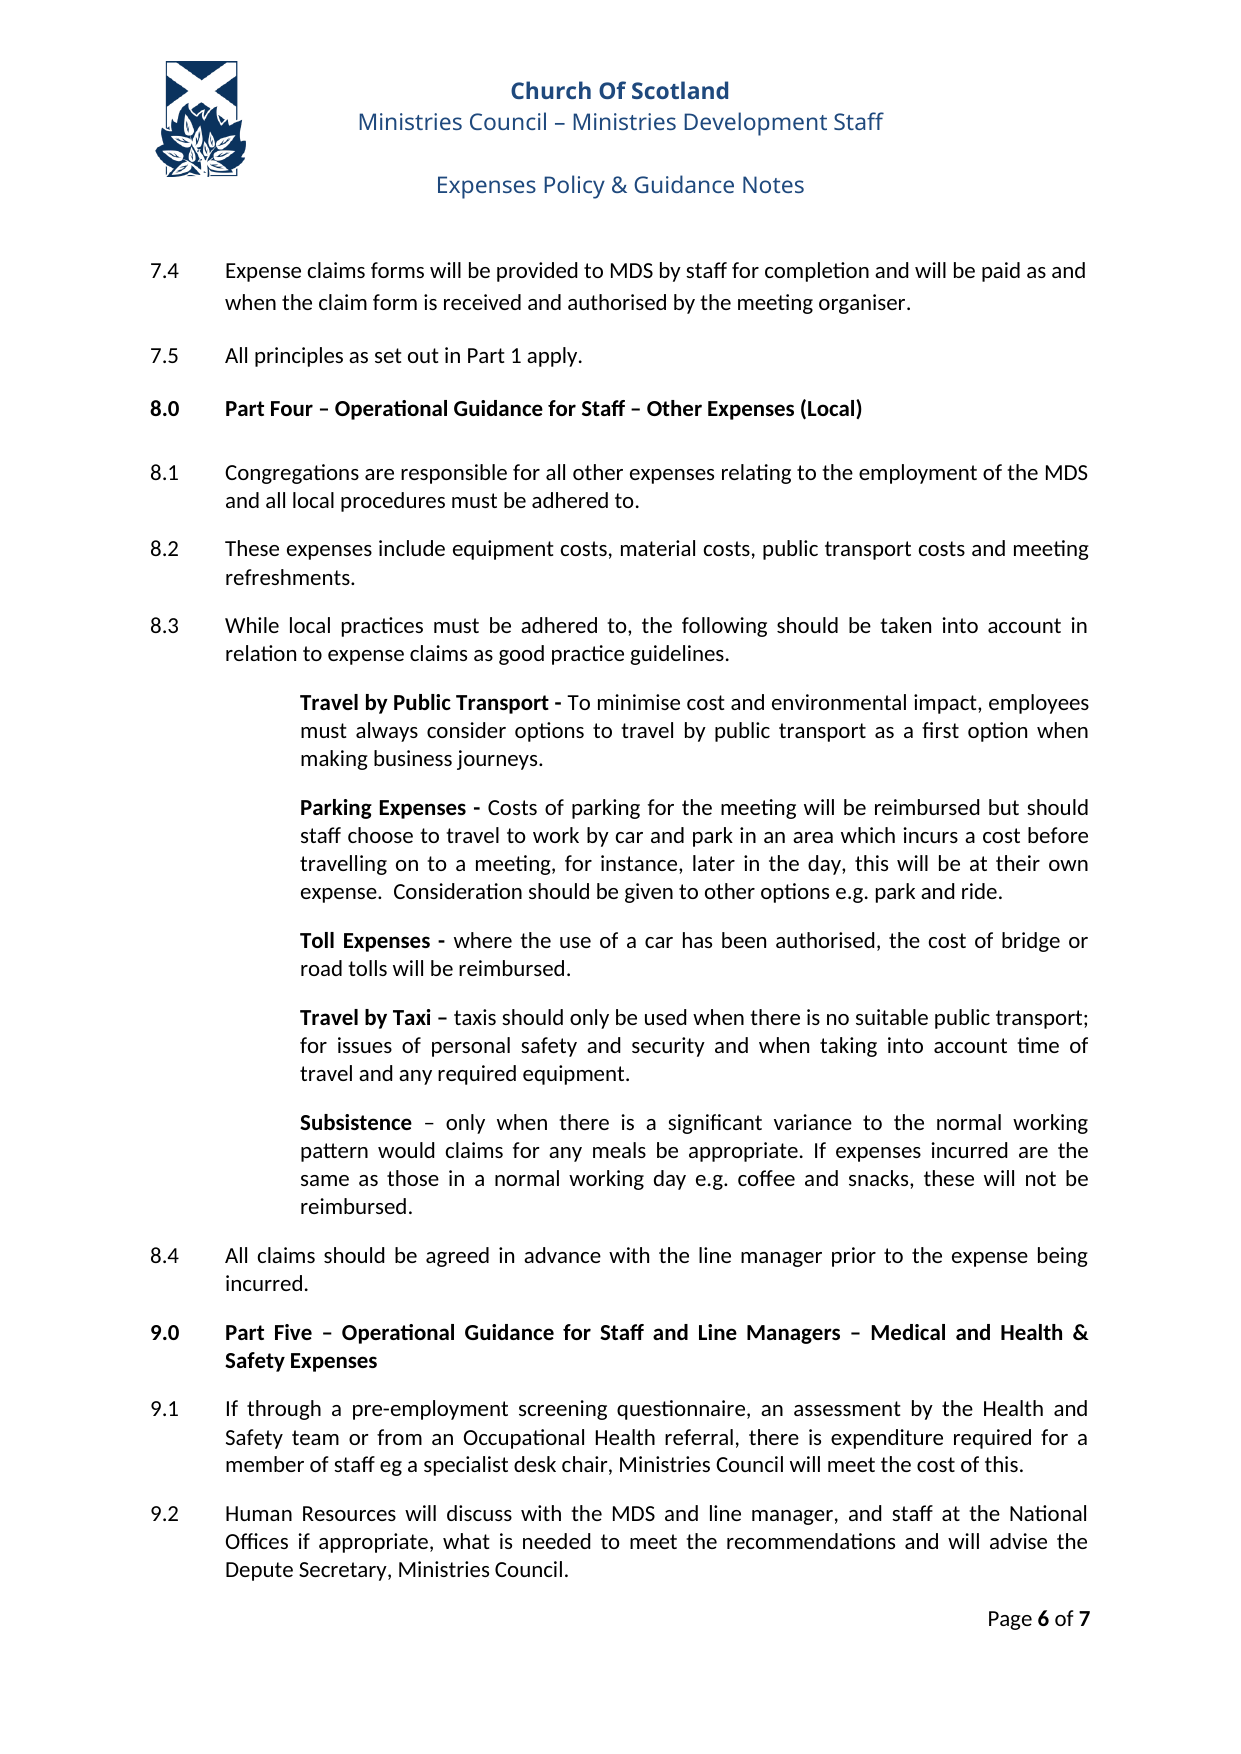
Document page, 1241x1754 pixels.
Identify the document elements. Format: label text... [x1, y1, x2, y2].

text Subsistence – only when there is a significant variance to the normal working pattern would claims for any meals be appropriate. If expenses incurred are the same as those in a normal working day e.g. coffee and snacks, these will not be reimbursed. [300, 1108, 1090, 1220]
text 7.4 Expense claims forms will be provided to MDS by staff for completion and will be paid as and when the claim form is received and authorised by the meeting organiser. [150, 256, 1090, 316]
text 8.1 Congregations are responsible for all other expenses relating to the employment of the MDS and all local procedures must be adhered to. [150, 458, 1090, 514]
text 8.3 While local practices must be adhered to, the following should be taken into account in relation to expense claims as good practice guidelines. [150, 611, 1090, 667]
list Travel by Public Transport - To minimise cost and environmental impact, employees must always consider options to travel by public transport as a first option when making business journeys. [300, 688, 1090, 772]
text 9.1 If through a pre-employment screening questionnaire, an assessment by the Health and Safety team or from an Occupational Health referral, there is expenditure required for a member of staff eg a specialist desk chair, Ministries Council will meet the cost of this. [150, 1394, 1090, 1479]
text 8.0 Part Four – Operational Guidance for Staff – Other Expenses (Local) [150, 394, 1090, 422]
text 8.4 All claims should be agreed in advance with the line manager prior to the expense being incurred. [150, 1241, 1090, 1297]
text 8.2 These expenses include equipment costs, material costs, public transport costs and meeting refreshments. [150, 534, 1090, 591]
text Toll Expenses - where the use of a car has been authorised, the cost of bridge or road tolls will be reimbursed. [300, 926, 1090, 982]
text Travel by Taxi – taxis should only be used when there is no suitable public transport; for issues of personal safety and security and when taking into account time of travel and any required equipment. [300, 1003, 1090, 1087]
text 7.5 All principles as set out in Part 1 apply. [150, 341, 1090, 369]
text 9.0 Part Five – Operational Guidance for Staff and Line Managers – Medical and Health & Safety Expenses [150, 1318, 1090, 1374]
text Parking Expenses - Costs of parking for the meeting will be reimbursed but should staff choose to travel to work by car and park in an area which incurs a cost before travelling on to a meeting, for instance, later in the day, this will be at their own expense. Consideration should be given to other options e.g. park and ride. [300, 793, 1090, 905]
text 9.2 Human Resources will discuss with the MDS and line manager, and staff at the National Offices if appropriate, what is needed to meet the recommendations and will advise the Depute Secretary, Ministries Council. [150, 1499, 1090, 1583]
